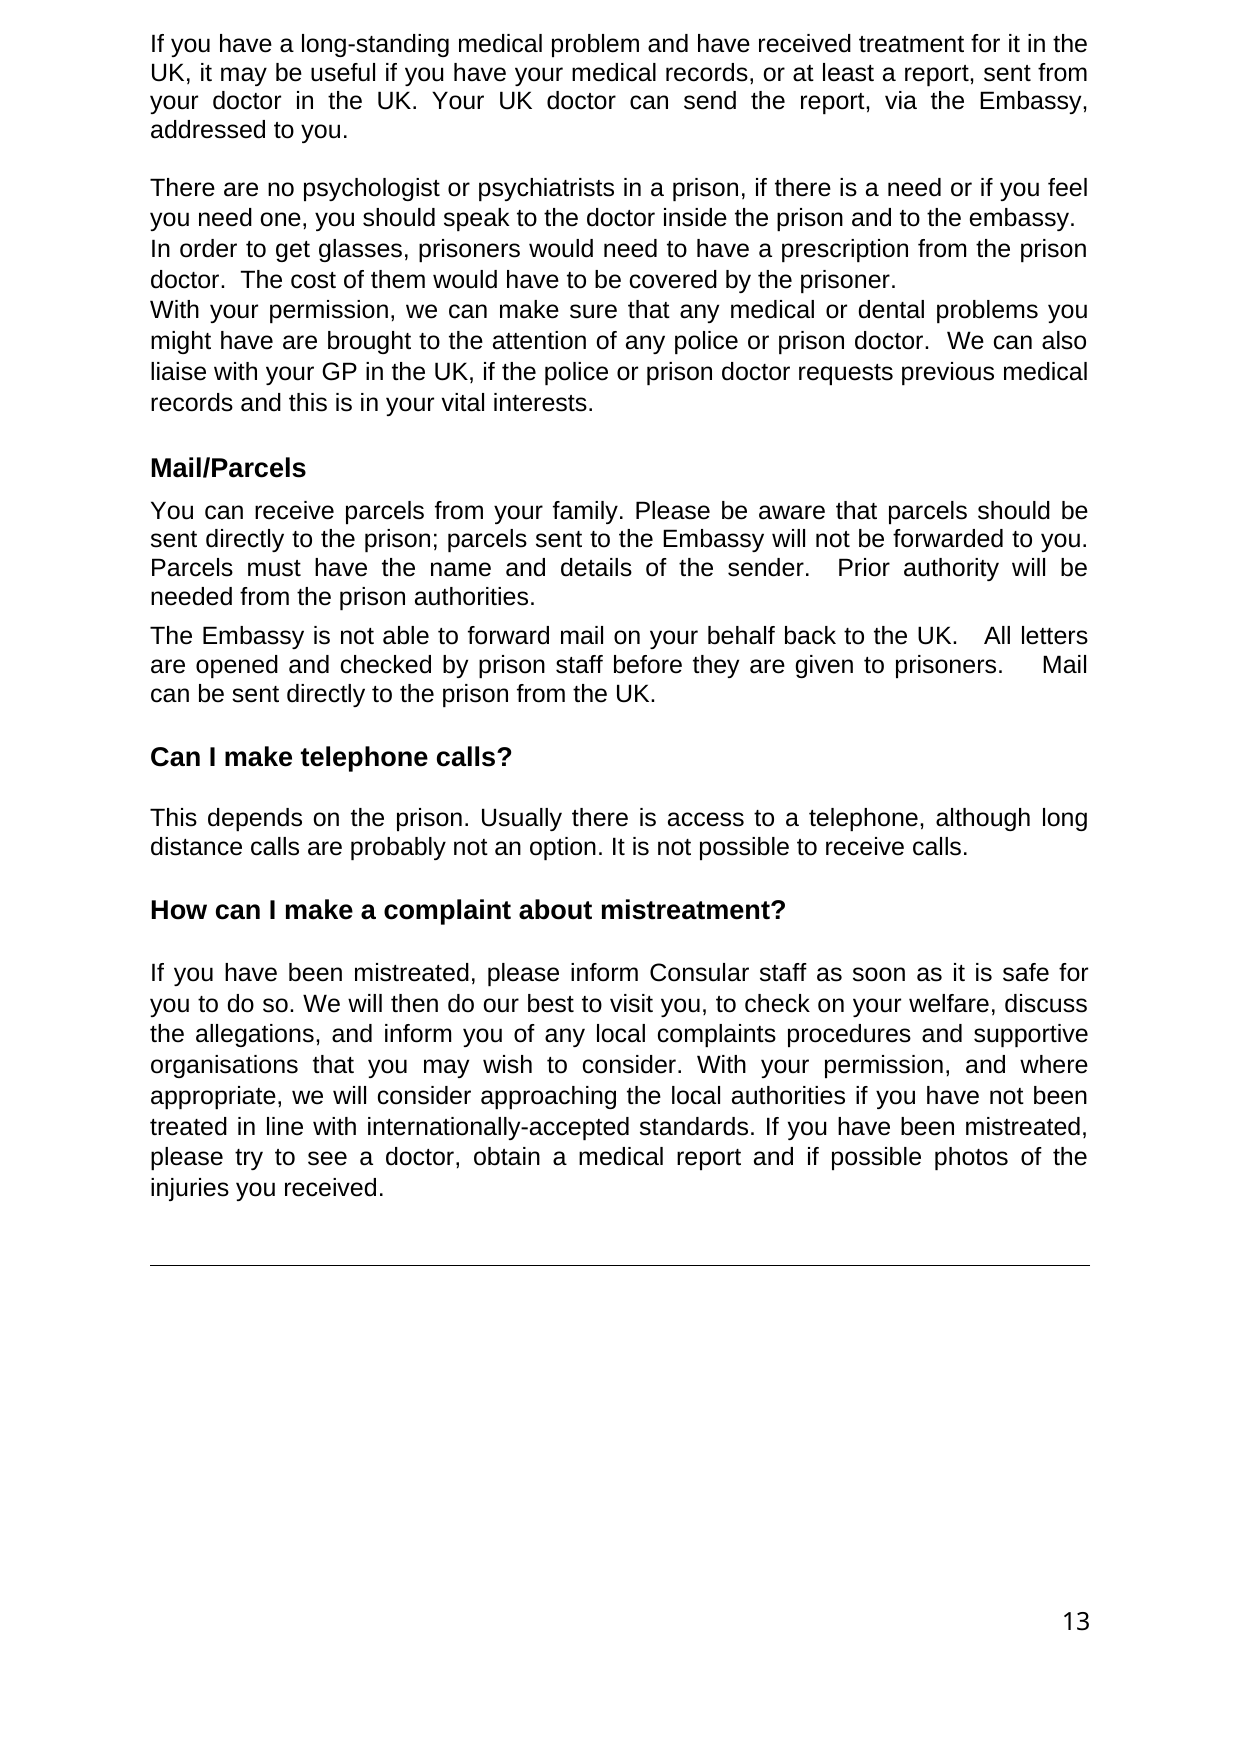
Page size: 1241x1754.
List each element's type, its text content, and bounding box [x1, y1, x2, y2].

text Can I make telephone calls? [150, 741, 1090, 772]
text This depends on the prison. Usually there is access to a telephone, although long distance calls are probably not an option. It is not possible to receive calls. [150, 803, 1090, 860]
text In order to get glasses, prisoners would need to have a prescription from the prison doctor. The cost of them would have to be covered by the prisoner. [150, 234, 1090, 293]
text You can receive parcels from your family. Please be aware that parcels should be sent directly to the prison; parcels sent to the Embassy will not be forwarded to you. Parcels must have the name and details of the sender. Prior authority will be needed from the prison authorities. [150, 496, 1090, 611]
text There are no psychologist or psychiatrists in a prison, if there is a need or if you feel you need one, you should speak to the doctor inside the prison and to the embassy. [150, 172, 1090, 232]
text Mail/Parcels [150, 452, 1090, 483]
text If you have been mistreated, please inform Consular staff as soon as it is safe for you to do so. We will then do our best to visit you, to check on your welfare, discuss the allegations, and inform you of any local complaints procedures and supportive organisations that you may wish to consider. With your permission, and where appropriate, we will consider approaching the local authorities if you have not been treated in line with internationally-accepted standards. If you have been mistreated, please try to see a doctor, obtain a medical report and if possible photos of the injuries you received. [150, 958, 1090, 1202]
text The Embassy is not able to forward mail on your behalf back to the UK. All letters are opened and checked by prison staff before they are given to prisoners. Mail can be sent directly to the prison from the UK. [150, 621, 1090, 707]
text How can I make a complaint about mistreatment? [150, 894, 1090, 925]
text If you have a long-standing medical problem and have received treatment for it in the UK, it may be useful if you have your medical records, or at least a report, sent from your doctor in the UK. Your UK doctor can send the report, via the Embassy, addressed to you. [150, 29, 1090, 144]
text With your permission, we can make sure that any medical or dental problems you might have are brought to the attention of any police or prison doctor. We can also liaise with your GP in the UK, if the police or prison doctor requests previous medical records and this is in your vital interests. [150, 295, 1090, 416]
